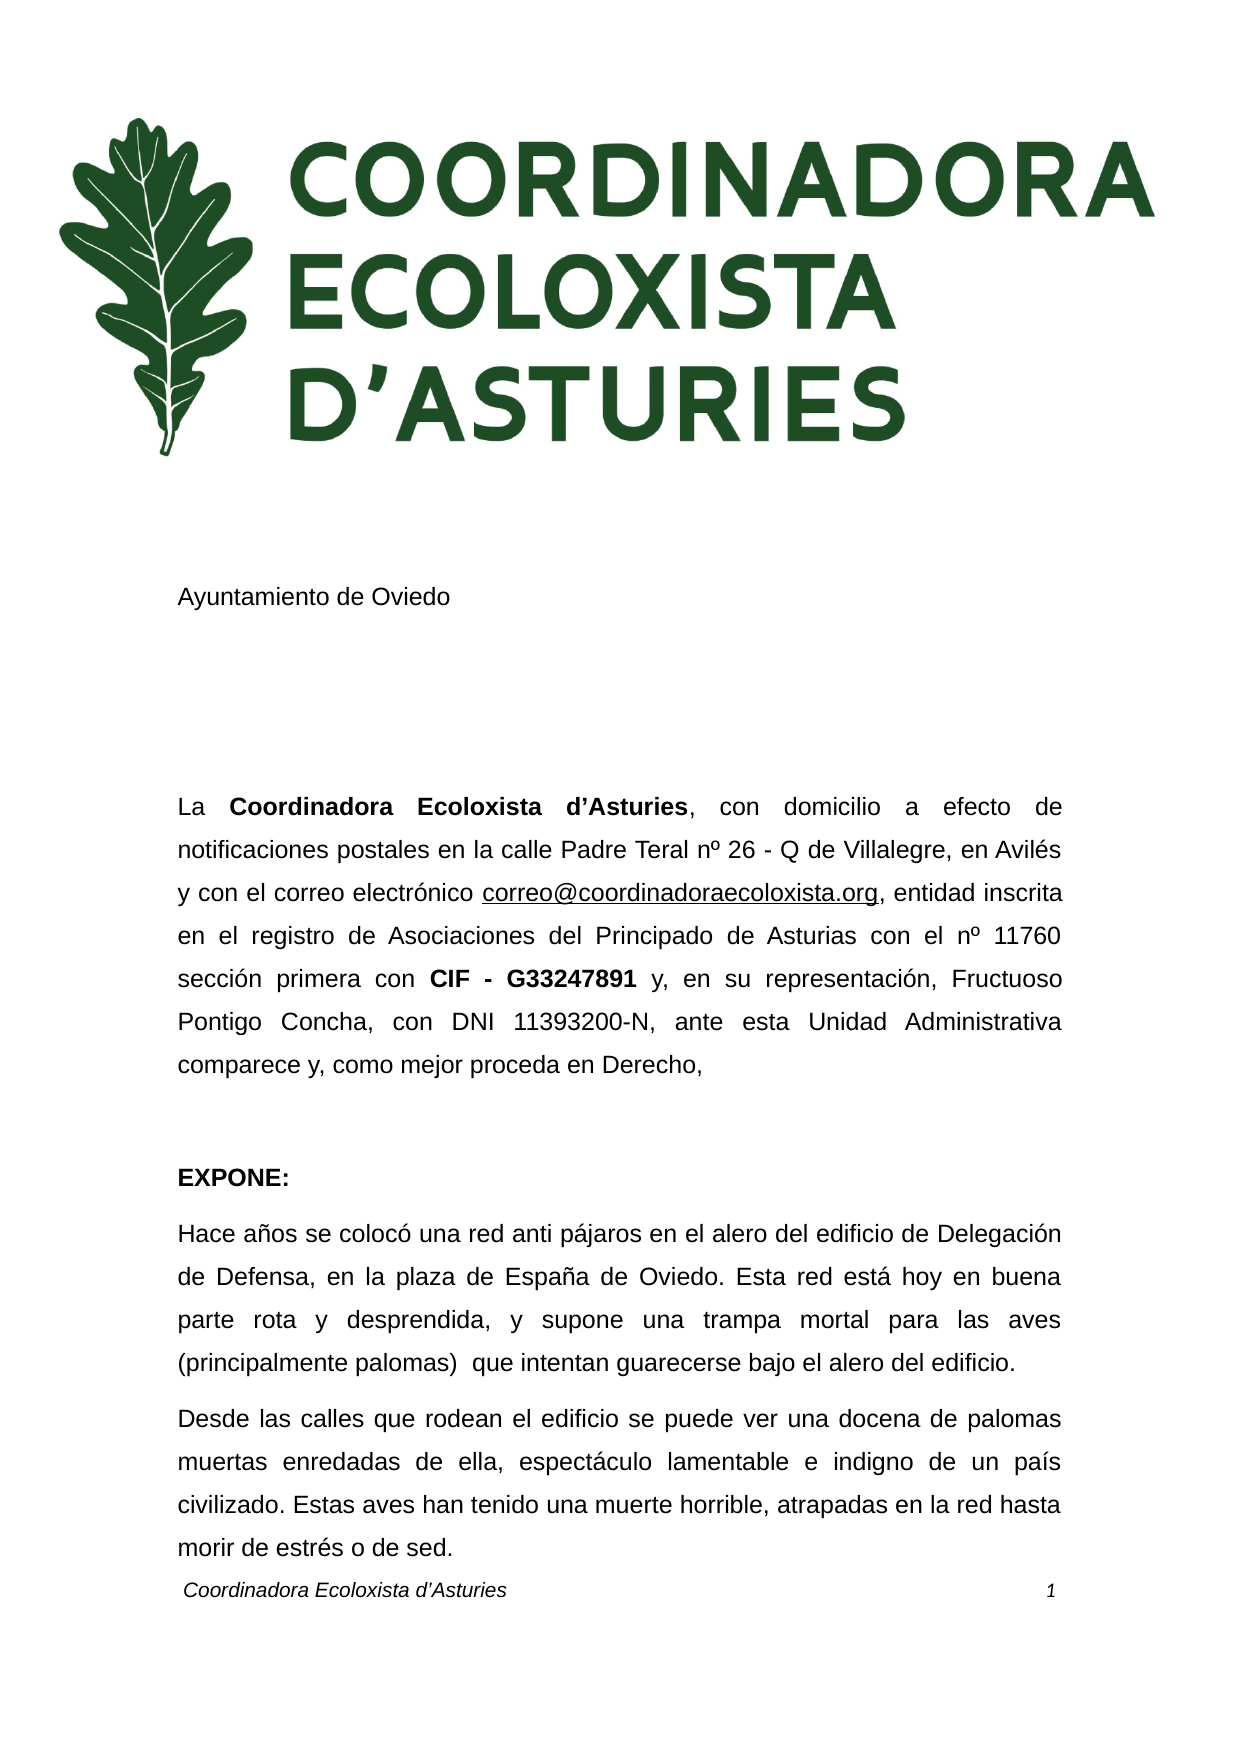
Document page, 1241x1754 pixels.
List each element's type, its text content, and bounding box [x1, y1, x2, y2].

text EXPONE: [177, 1162, 1063, 1191]
subtitle Ayuntamiento de Oviedo [177, 582, 1063, 611]
text Hace años se colocó una red anti pájaros en el alero del edificio de Delegación de Defensa, en la plaza de España de Oviedo. Esta red está hoy en buena parte rota y desprendida, y supone una trampa mortal para las aves (principalmente palomas) que intentan guarecerse bajo el alero del edificio. [177, 1219, 1063, 1377]
text La Coordinadora Ecoloxista d’Asturies, con domicilio a efecto de notificaciones postales en la calle Padre Teral nº 26 - Q de Villalegre, en Avilés y con el correo electrónico correo@coordinadoraecoloxista.org, entidad inscrita en el registro de Asociaciones del Principado de Asturias con el nº 11760 sección primera con CIF - G33247891 y, en su representación, Fructuoso Pontigo Concha, con DNI 11393200-N, ante esta Unidad Administrativa comparece y, como mejor proceda en Derecho, [177, 791, 1063, 1079]
text Desde las calles que rodean el edificio se puede ver una docena de palomas muertas enredadas de ella, espectáculo lamentable e indigno de un país civilizado. Estas aves han tenido una muerte horrible, atrapadas en la red hasta morir de estrés o de sed. [177, 1404, 1063, 1562]
picture [59, 118, 1182, 499]
